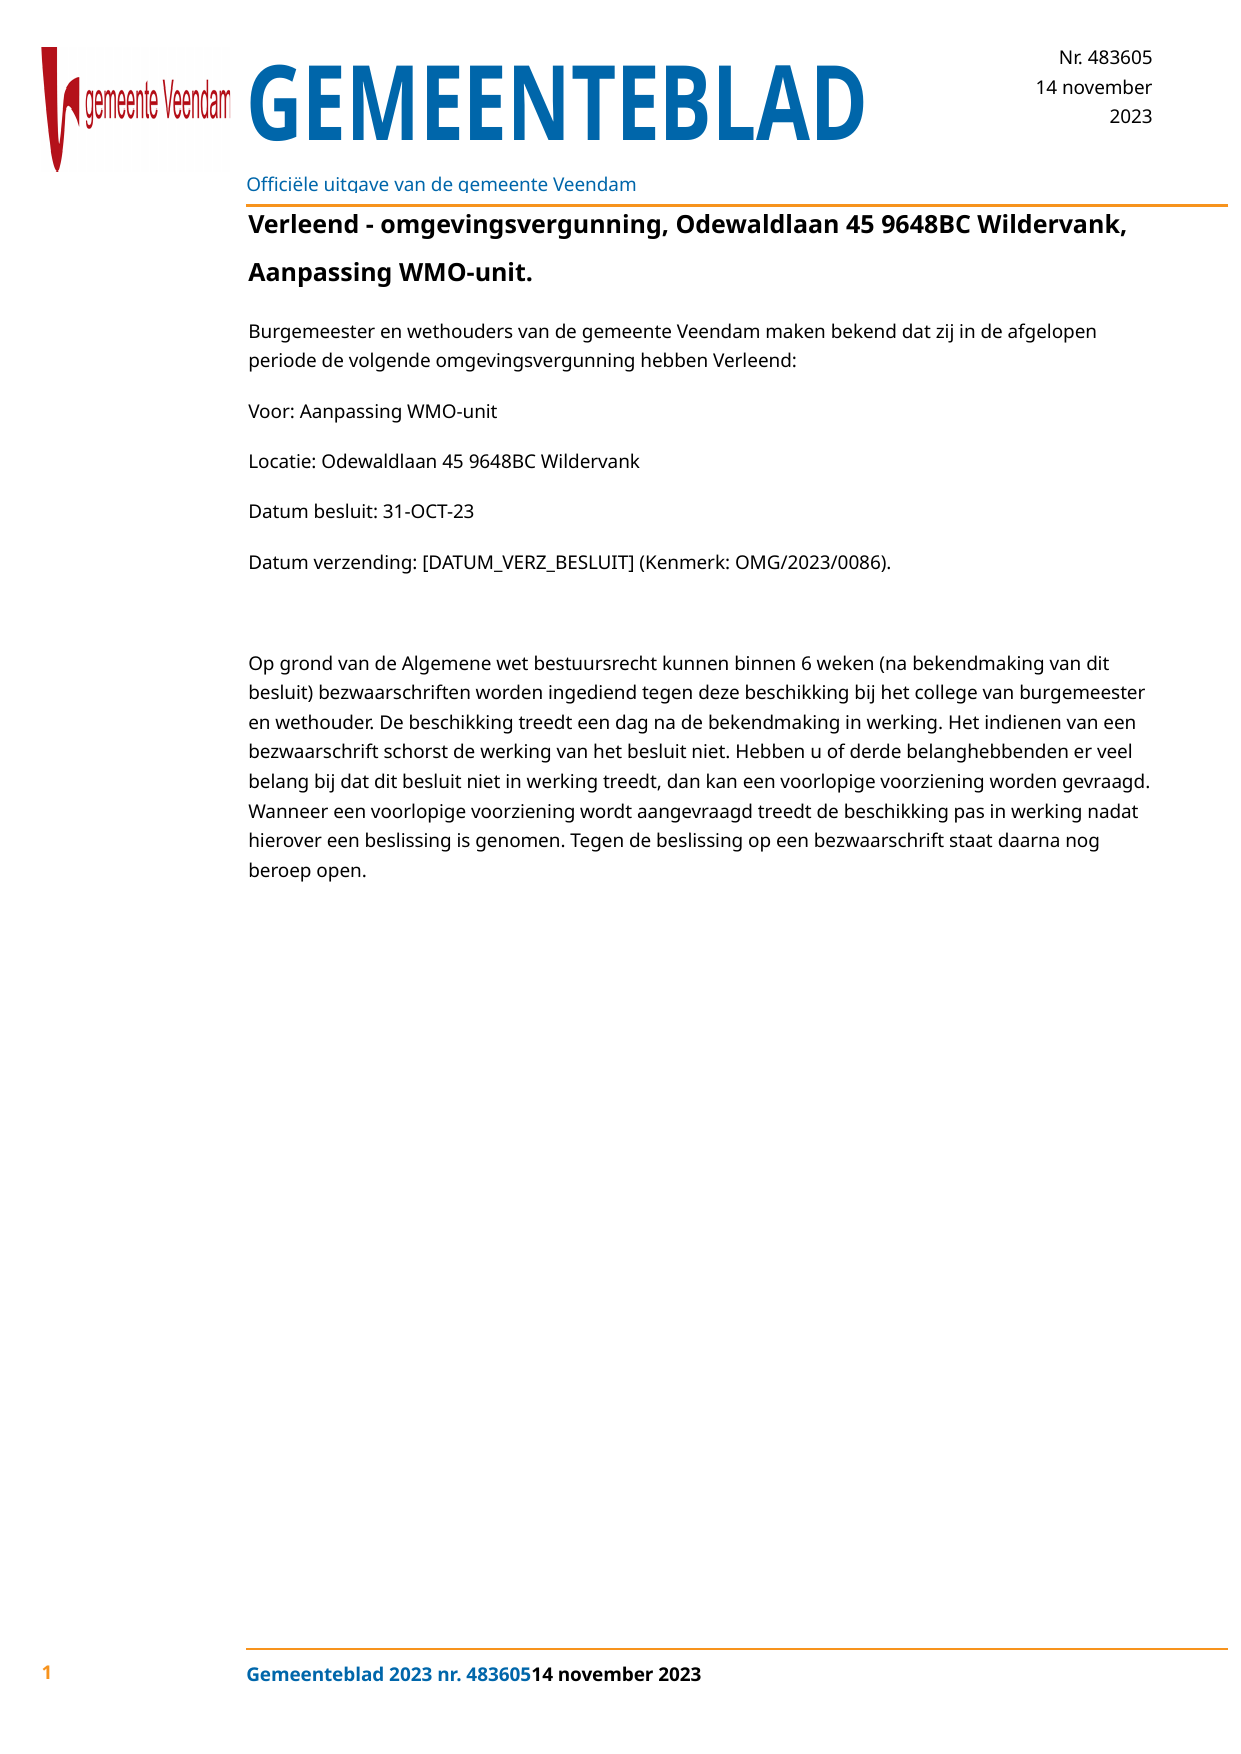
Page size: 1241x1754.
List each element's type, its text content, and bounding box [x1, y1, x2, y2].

text Voor: Aanpassing WMO-unit [248, 398, 1152, 424]
text Datum verzending: [DATUM_VERZ_BESLUIT] (Kenmerk: OMG/2023/0086). [248, 549, 1152, 575]
text Verleend - omgevingsvergunning, Odewaldlaan 45 9648BC Wildervank, Aanpassing WMO-unit. [248, 207, 1152, 288]
text Datum besluit: 31-OCT-23 [248, 499, 1152, 524]
text Burgemeester en wethouders van de gemeente Veendam maken bekend dat zij in de afgelopen periode de volgende omgevingsvergunning hebben Verleend: [248, 318, 1152, 373]
picture [41, 47, 231, 172]
text Locatie: Odewaldlaan 45 9648BC Wildervank [248, 448, 1152, 474]
text Op grond van de Algemene wet bestuursrecht kunnen binnen 6 weken (na bekendmaking van dit besluit) bezwaarschriften worden ingediend tegen deze beschikking bij het college van burgemeester en wethouder. De beschikking treedt een dag na de bekendmaking in werking. Het indienen van een bezwaarschrift schorst de werking van het besluit niet. Hebben u of derde belanghebbenden er veel belang bij dat dit besluit niet in werking treedt, dan kan een voorlopige voorziening worden gevraagd. Wanneer een voorlopige voorziening wordt aangevraagd treedt de beschikking pas in werking nadat hierover een beslissing is genomen. Tegen de beslissing op een bezwaarschrift staat daarna nog beroep open. [248, 650, 1152, 883]
